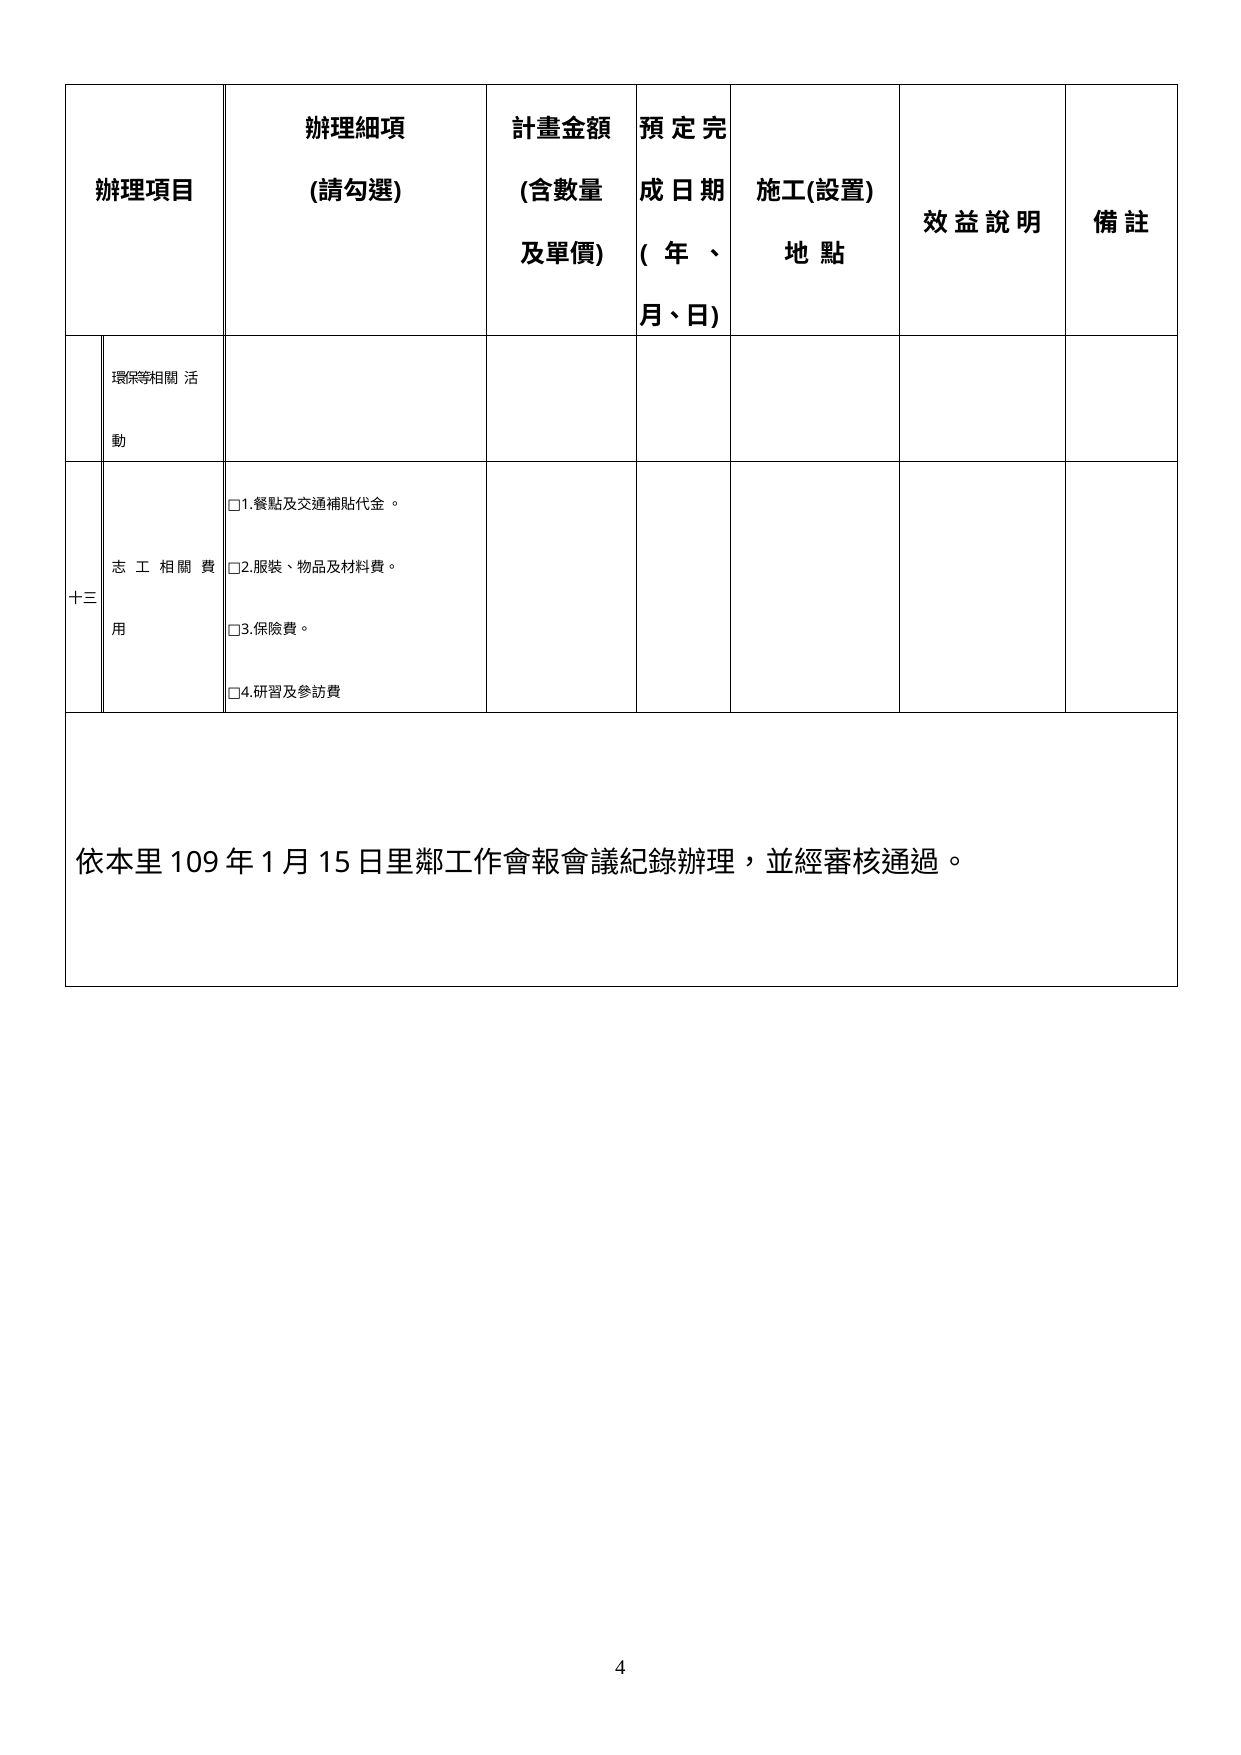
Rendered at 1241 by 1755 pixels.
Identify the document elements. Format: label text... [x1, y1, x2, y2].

table_cell □1.餐點及交通補貼代金 。 □2.服裝、物品及材料費。 □3.保險費。 □4.研習及參訪費 [226, 462, 486, 712]
table_cell [900, 462, 1065, 712]
table_cell [637, 336, 730, 461]
table_header 效 益 說 明 [900, 85, 1065, 335]
table_cell 依本里109年1月15日里鄰工作會報會議紀錄辦理，並經審核通過。 [66, 713, 1177, 986]
table_header 辦理細項 (請勾選) [226, 85, 486, 335]
table_cell 十三 [66, 462, 101, 712]
table_header 辦理項目 [66, 85, 223, 335]
table_cell [226, 336, 486, 461]
table_cell [731, 336, 899, 461]
table_cell 環保等相關活動 [104, 336, 223, 461]
table_cell [1066, 462, 1177, 712]
table_cell [1066, 336, 1177, 461]
table_header 計畫金額 (含數量 及單價) [487, 85, 636, 335]
table_header 備 註 [1066, 85, 1177, 335]
table_cell [66, 336, 101, 461]
table_header 施工(設置) 地 點 [731, 85, 899, 335]
table_cell [487, 336, 636, 461]
table_cell [487, 462, 636, 712]
table_cell 志工相關費用 [104, 462, 223, 712]
table_cell [637, 462, 730, 712]
table_header 預定完成日期(年、月、日) [637, 85, 730, 335]
table_cell [900, 336, 1065, 461]
table_cell [731, 462, 899, 712]
